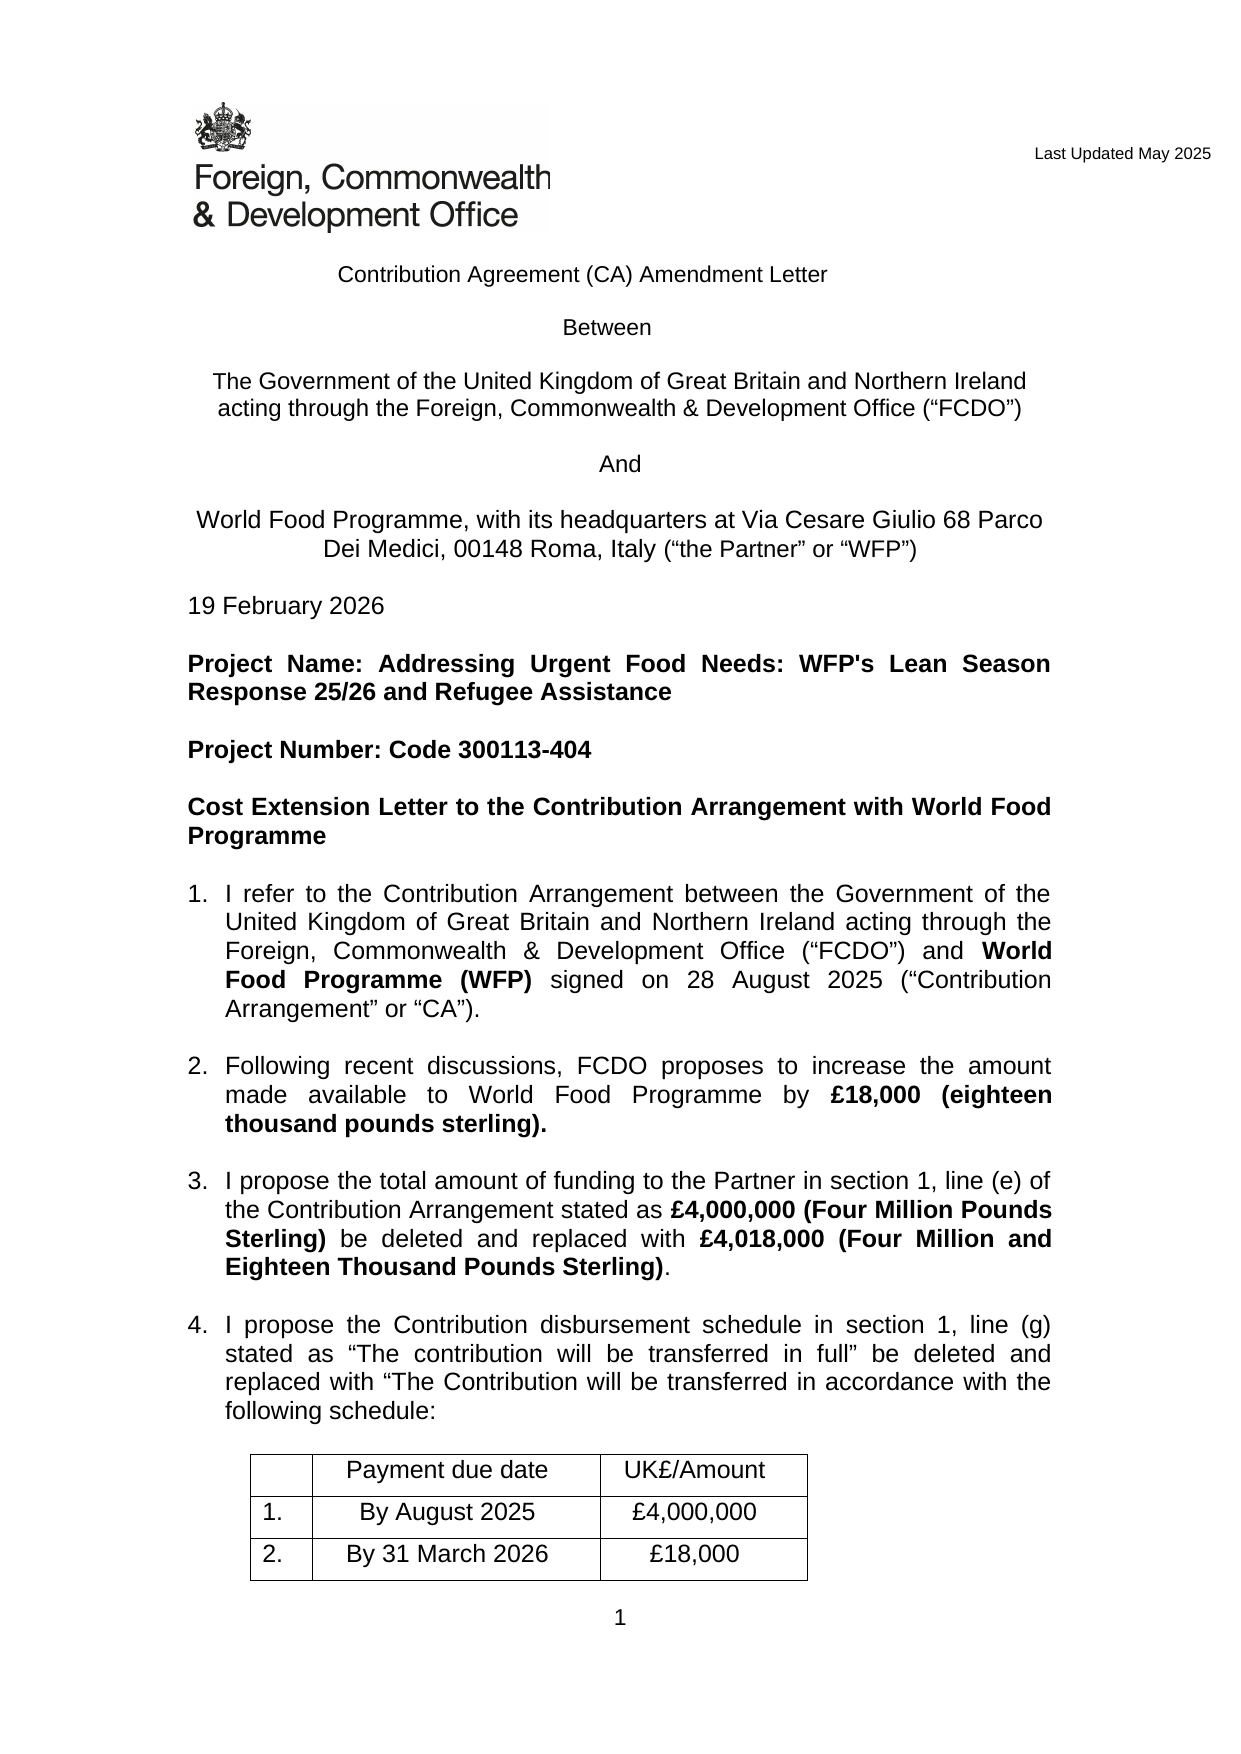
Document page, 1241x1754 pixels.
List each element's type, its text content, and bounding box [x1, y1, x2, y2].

table_header Payment due date [313, 1455, 600, 1496]
text Project Name: Addressing Urgent Food Needs: WFP's Lean Season Response 25/26 and Refugee Assistance [187, 648, 1053, 706]
list I propose the total amount of funding to the Partner in section 1, line (e) of the Contribution Arrangement stated as £4,000,000 (Four Million Pounds Sterling) be deleted and replaced with £4,018,000 (Four Million and Eighteen Thousand Pounds Sterling). [187, 1166, 1053, 1281]
table_cell £4,000,000 [601, 1497, 807, 1538]
list I propose the Contribution disbursement schedule in section 1, line (g) stated as “The contribution will be transferred in full” be deleted and replaced with “The Contribution will be transferred in accordance with the following schedule: [187, 1310, 1053, 1425]
text Project Number: Code 300113-404 [187, 735, 1053, 763]
text And [187, 449, 1053, 477]
text Cost Extension Letter to the Contribution Arrangement with World Food Programme [187, 792, 1053, 850]
table_cell By August 2025 [313, 1497, 600, 1538]
table_cell By 31 March 2026 [313, 1539, 600, 1580]
table_cell 1. [251, 1497, 312, 1538]
list I refer to the Contribution Arrangement between the Government of the United Kingdom of Great Britain and Northern Ireland acting through the Foreign, Commonwealth & Development Office (“FCDO”) and World Food Programme (WFP) signed on 28 August 2025 (“Contribution Arrangement” or “CA”). [187, 878, 1053, 1022]
table_header [251, 1455, 312, 1496]
table_cell £18,000 [601, 1539, 807, 1580]
text Contribution Agreement (CA) Amendment Letter [187, 261, 1053, 288]
table_cell 2. [251, 1539, 312, 1580]
list Following recent discussions, FCDO proposes to increase the amount made available to World Food Programme by £18,000 (eighteen thousand pounds sterling). [187, 1051, 1053, 1137]
text 19 February 2026 [187, 591, 1053, 620]
text World Food Programme, with its headquarters at Via Cesare Giulio 68 Parco Dei Medici, 00148 Roma, Italy (“the Partner” or “WFP”) [187, 505, 1053, 562]
text Between [187, 314, 1053, 340]
text The Government of the United Kingdom of Great Britain and Northern Ireland acting through the Foreign, Commonwealth & Development Office (“FCDO”) [187, 367, 1053, 422]
table_header UK£/Amount [601, 1455, 807, 1496]
